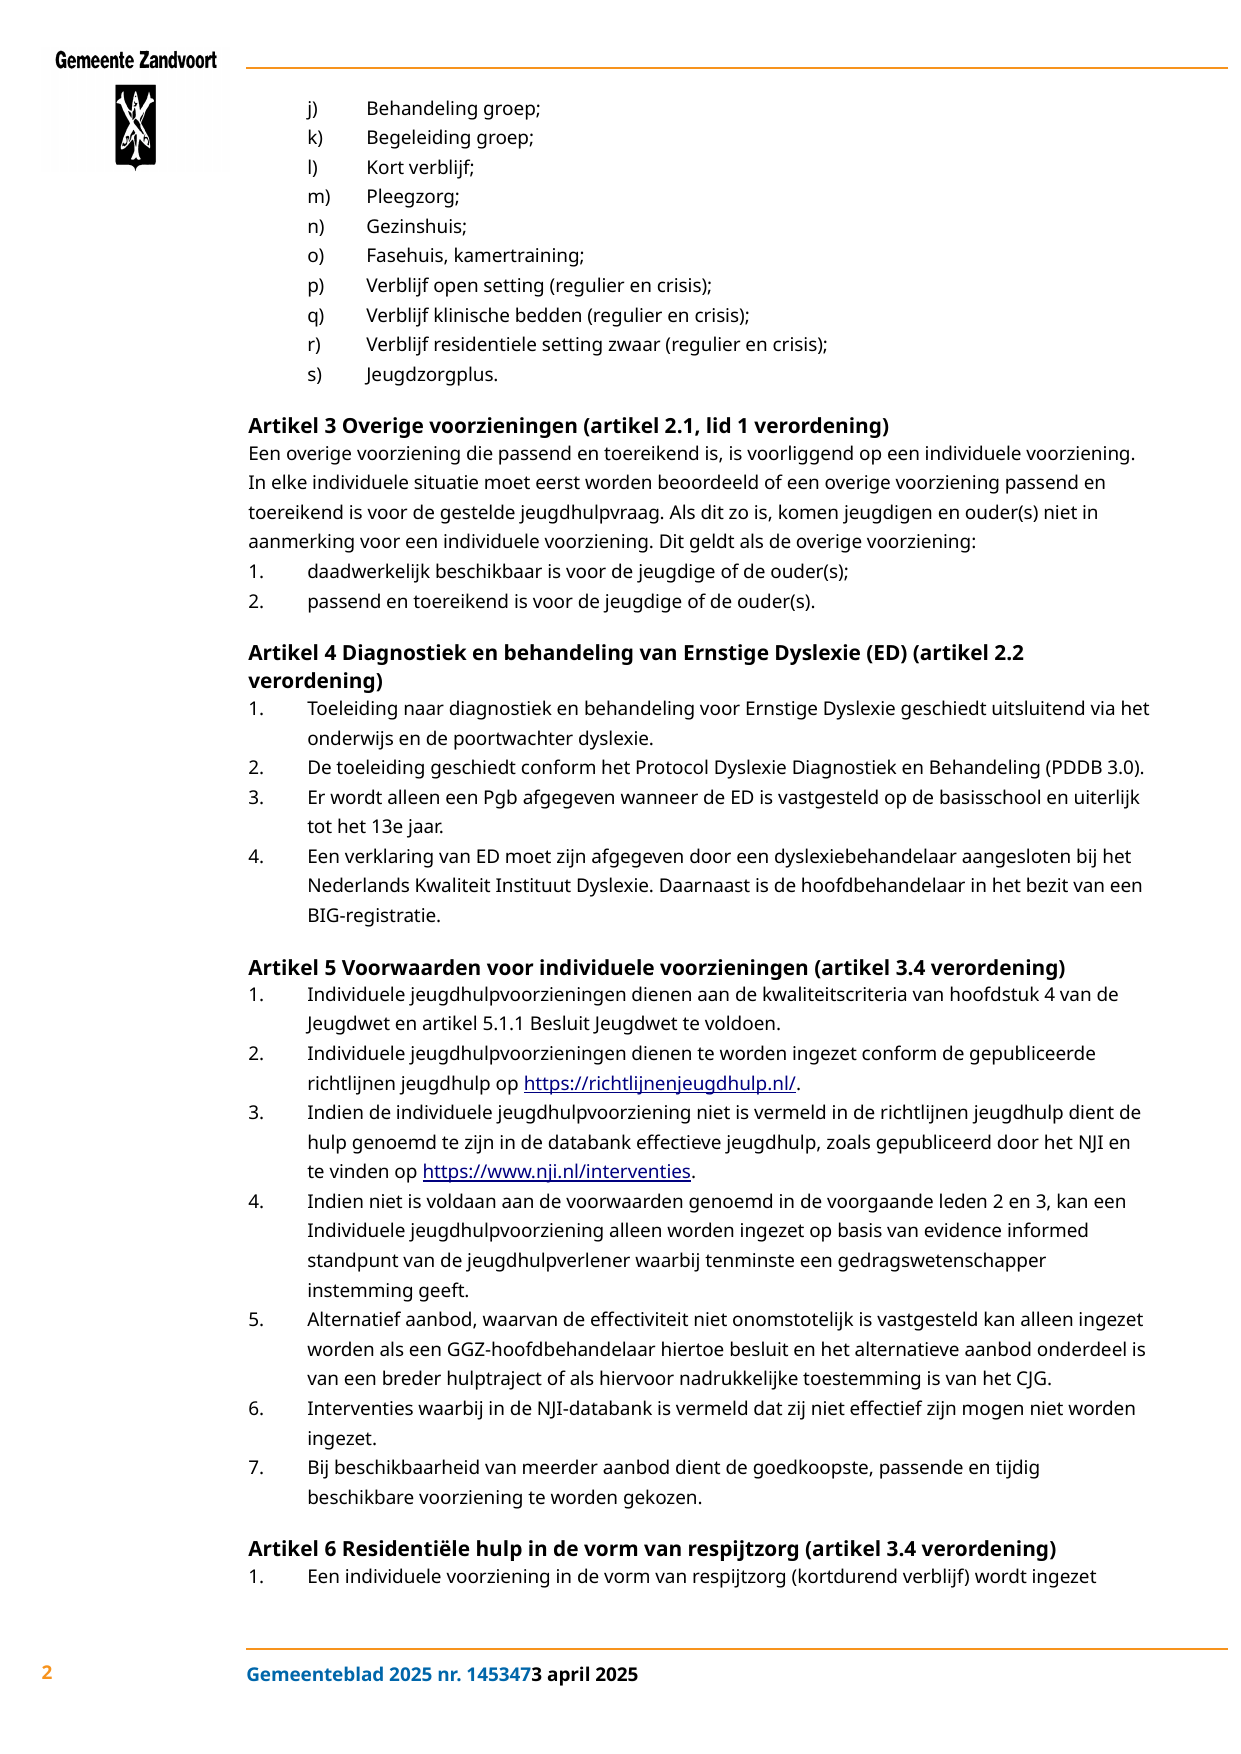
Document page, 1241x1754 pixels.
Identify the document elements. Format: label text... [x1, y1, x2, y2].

picture [41, 47, 231, 172]
list Jeugdzorgplus. [307, 361, 1152, 387]
text Artikel 5 Voorwaarden voor individuele voorzieningen (artikel 3.4 verordening) [248, 953, 1152, 981]
list Interventies waarbij in de NJI-databank is vermeld dat zij niet effectief zijn mogen niet worden ingezet. [248, 1395, 1152, 1451]
list Alternatief aanbod, waarvan de effectiviteit niet onomstotelijk is vastgesteld kan alleen ingezet worden als een GGZ-hoofdbehandelaar hiertoe besluit en het alternatieve aanbod onderdeel is van een breder hulptraject of als hiervoor nadrukkelijke toestemming is van het CJG. [248, 1306, 1152, 1391]
list Fasehuis, kamertraining; [307, 243, 1152, 268]
list daadwerkelijk beschikbaar is voor de jeugdige of de ouder(s); [248, 558, 1152, 584]
list Gezinshuis; [307, 213, 1152, 239]
list Kort verblijf; [307, 154, 1152, 180]
list Bij beschikbaarheid van meerder aanbod dient de goedkoopste, passende en tijdig beschikbare voorziening te worden gekozen. [248, 1454, 1152, 1510]
text Artikel 3 Overige voorzieningen (artikel 2.1, lid 1 verordening) [248, 411, 1152, 440]
list Een individuele voorziening in de vorm van respijtzorg (kortdurend verblijf) wordt ingezet [248, 1563, 1152, 1588]
list Indien niet is voldaan aan de voorwaarden genoemd in de voorgaande leden 2 en 3, kan een Individuele jeugdhulpvoorziening alleen worden ingezet op basis van evidence informed standpunt van de jeugdhulpverlener waarbij tenminste een gedragswetenschapper instemming geeft. [248, 1188, 1152, 1303]
list Behandeling groep; [307, 95, 1152, 121]
list passend en toereikend is voor de jeugdige of de ouder(s). [248, 588, 1152, 613]
list Er wordt alleen een Pgb afgegeven wanneer de ED is vastgesteld op de basisschool en uiterlijk tot het 13e jaar. [248, 784, 1152, 839]
text Artikel 4 Diagnostiek en behandeling van Ernstige Dyslexie (ED) (artikel 2.2 verordening) [248, 638, 1152, 695]
list Een verklaring van ED moet zijn afgegeven door een dyslexiebehandelaar aangesloten bij het Nederlands Kwaliteit Instituut Dyslexie. Daarnaast is de hoofdbehandelaar in het bezit van een BIG-registratie. [248, 843, 1152, 928]
list Pleegzorg; [307, 183, 1152, 209]
list Toeleiding naar diagnostiek en behandeling voor Ernstige Dyslexie geschiedt uitsluitend via het onderwijs en de poortwachter dyslexie. [248, 695, 1152, 750]
list Verblijf klinische bedden (regulier en crisis); [307, 302, 1152, 328]
list Indien de individuele jeugdhulpvoorziening niet is vermeld in de richtlijnen jeugdhulp dient de hulp genoemd te zijn in de databank effectieve jeugdhulp, zoals gepubliceerd door het NJI en te vinden op https://www.nji.nl/interventies. [248, 1099, 1152, 1184]
list Individuele jeugdhulpvoorzieningen dienen aan de kwaliteitscriteria van hoofdstuk 4 van de Jeugdwet en artikel 5.1.1 Besluit Jeugdwet te voldoen. [248, 981, 1152, 1036]
list De toeleiding geschiedt conform het Protocol Dyslexie Diagnostiek en Behandeling (PDDB 3.0). [248, 754, 1152, 780]
list Individuele jeugdhulpvoorzieningen dienen te worden ingezet conform de gepubliceerde richtlijnen jeugdhulp op https://richtlijnenjeugdhulp.nl/. [248, 1040, 1152, 1096]
text Artikel 6 Residentiële hulp in de vorm van respijtzorg (artikel 3.4 verordening) [248, 1534, 1152, 1563]
list Verblijf open setting (regulier en crisis); [307, 272, 1152, 298]
list Verblijf residentiele setting zwaar (regulier en crisis); [307, 331, 1152, 357]
text Een overige voorziening die passend en toereikend is, is voorliggend op een individuele voorziening. In elke individuele situatie moet eerst worden beoordeeld of een overige voorziening passend en toereikend is voor de gestelde jeugdhulpvraag. Als dit zo is, komen jeugdigen en ouder(s) niet in aanmerking voor een individuele voorziening. Dit geldt als de overige voorziening: [248, 440, 1152, 554]
list Begeleiding groep; [307, 124, 1152, 150]
